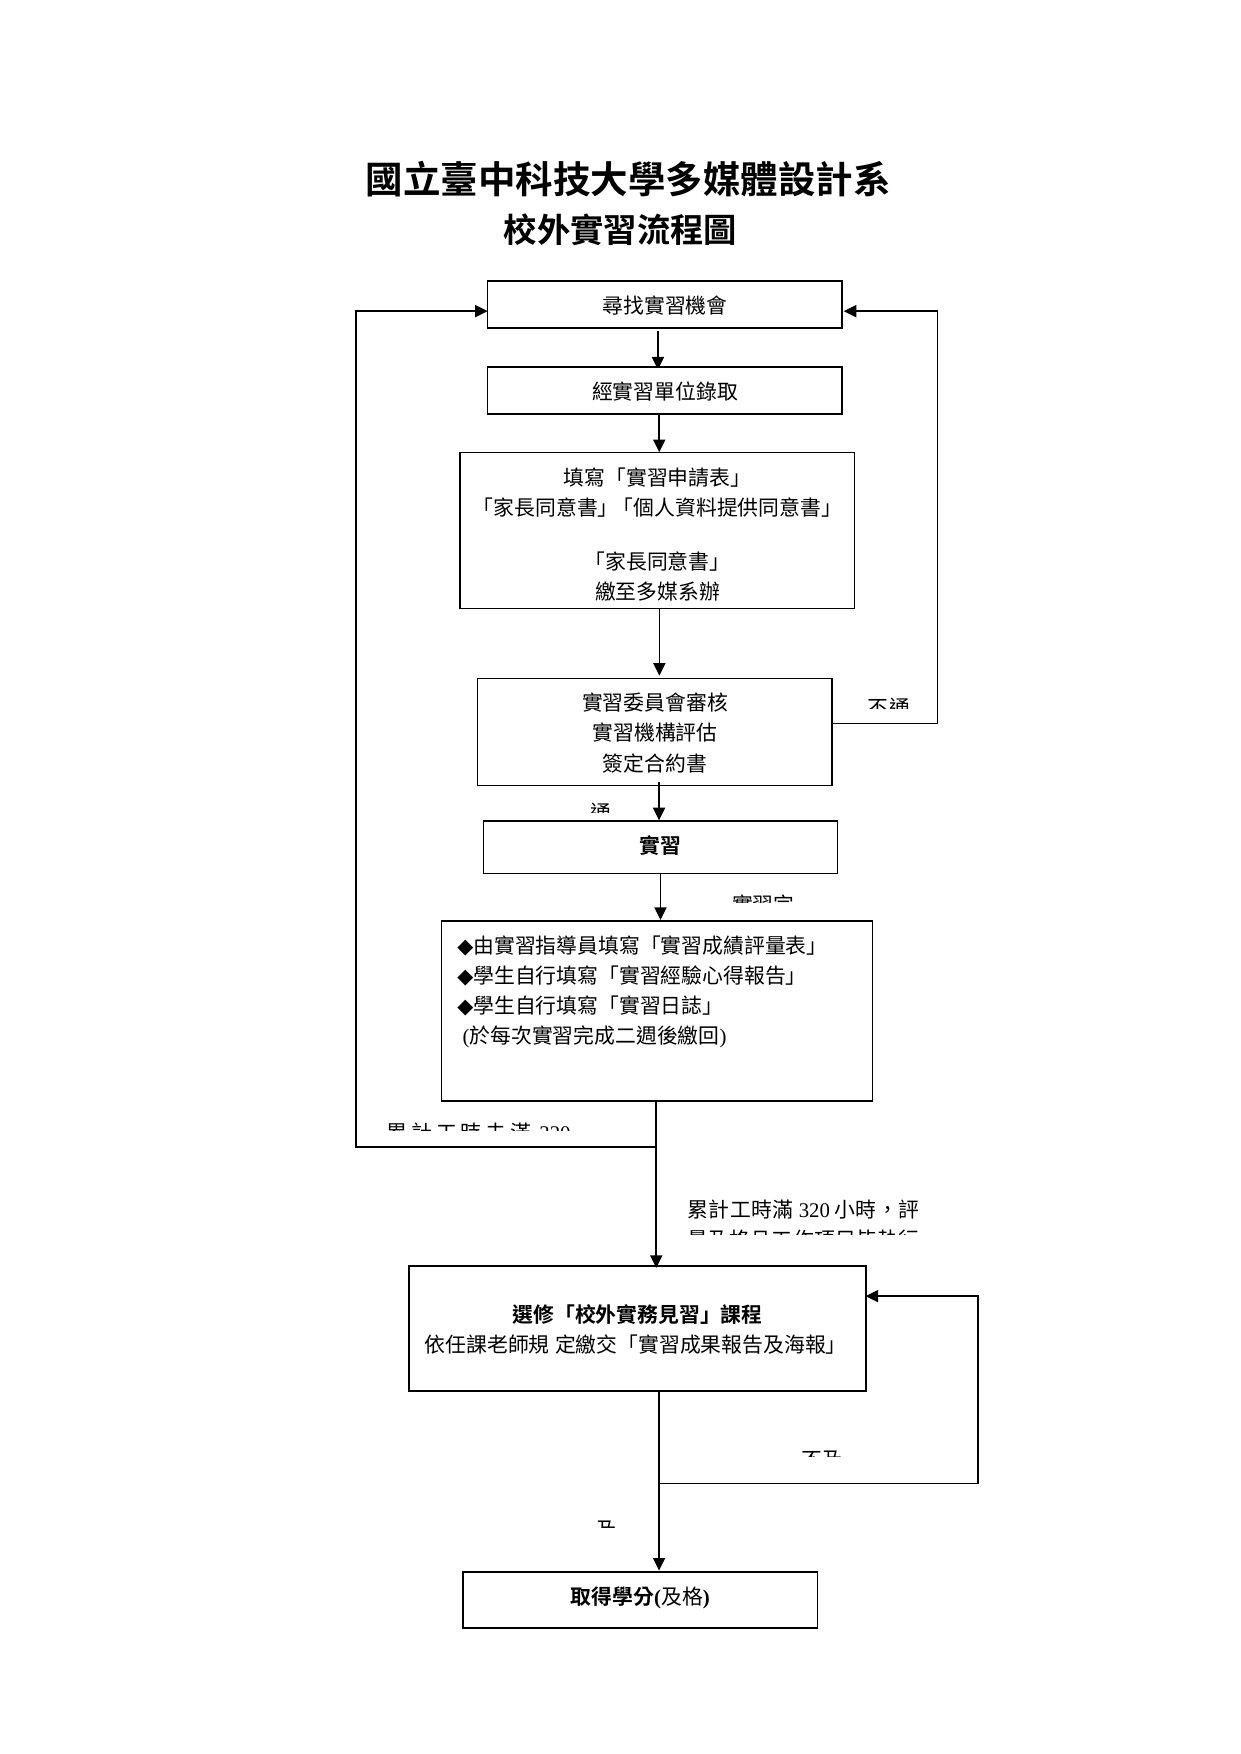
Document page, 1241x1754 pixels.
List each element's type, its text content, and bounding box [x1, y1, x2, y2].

text ◆學生自行填寫「實習日誌」 [457, 989, 857, 1019]
text 校外實習流程圖 [187, 204, 1053, 252]
text 實習委員會審核 [493, 686, 816, 717]
text 簽定合約書 [493, 747, 816, 777]
text 繳至多媒系辦 [476, 576, 839, 600]
text 累計工時滿320小時，評量及格且工作項目皆執行過者。 [687, 1193, 919, 1235]
text 依任課老師規 定繳交「實習成果報告及海報」 [424, 1328, 850, 1359]
text 取得學分(及格) [479, 1580, 801, 1611]
text 尋找實習機會 [503, 289, 826, 319]
text 實習完畢 [723, 888, 803, 903]
text (於每次實習完成二週後繳回) [457, 1019, 857, 1050]
text 「家長同意書」「個人資料提供同意書」 [476, 491, 839, 521]
text 累計工時未滿320小時 [386, 1117, 570, 1131]
text ◆學生自行填寫「實習經驗心得報告」 [457, 959, 857, 989]
text 經實習單位錄取 [503, 375, 826, 405]
text 不及格 [801, 1443, 844, 1457]
text 實習 [499, 829, 822, 859]
text 國立臺中科技大學多媒體設計系 [94, 150, 1162, 204]
text ◆由實習指導員填寫「實習成績評量表」 [457, 929, 857, 959]
text 「家長同意書」 [476, 545, 839, 576]
text 填寫「實習申請表」 [476, 461, 839, 491]
text 通過 [590, 796, 607, 813]
text 不通過 [867, 691, 910, 708]
text 選修「校外實務見習」課程 [424, 1298, 850, 1328]
text 及格 [597, 1513, 613, 1528]
text 實習機構評估 [493, 717, 816, 747]
